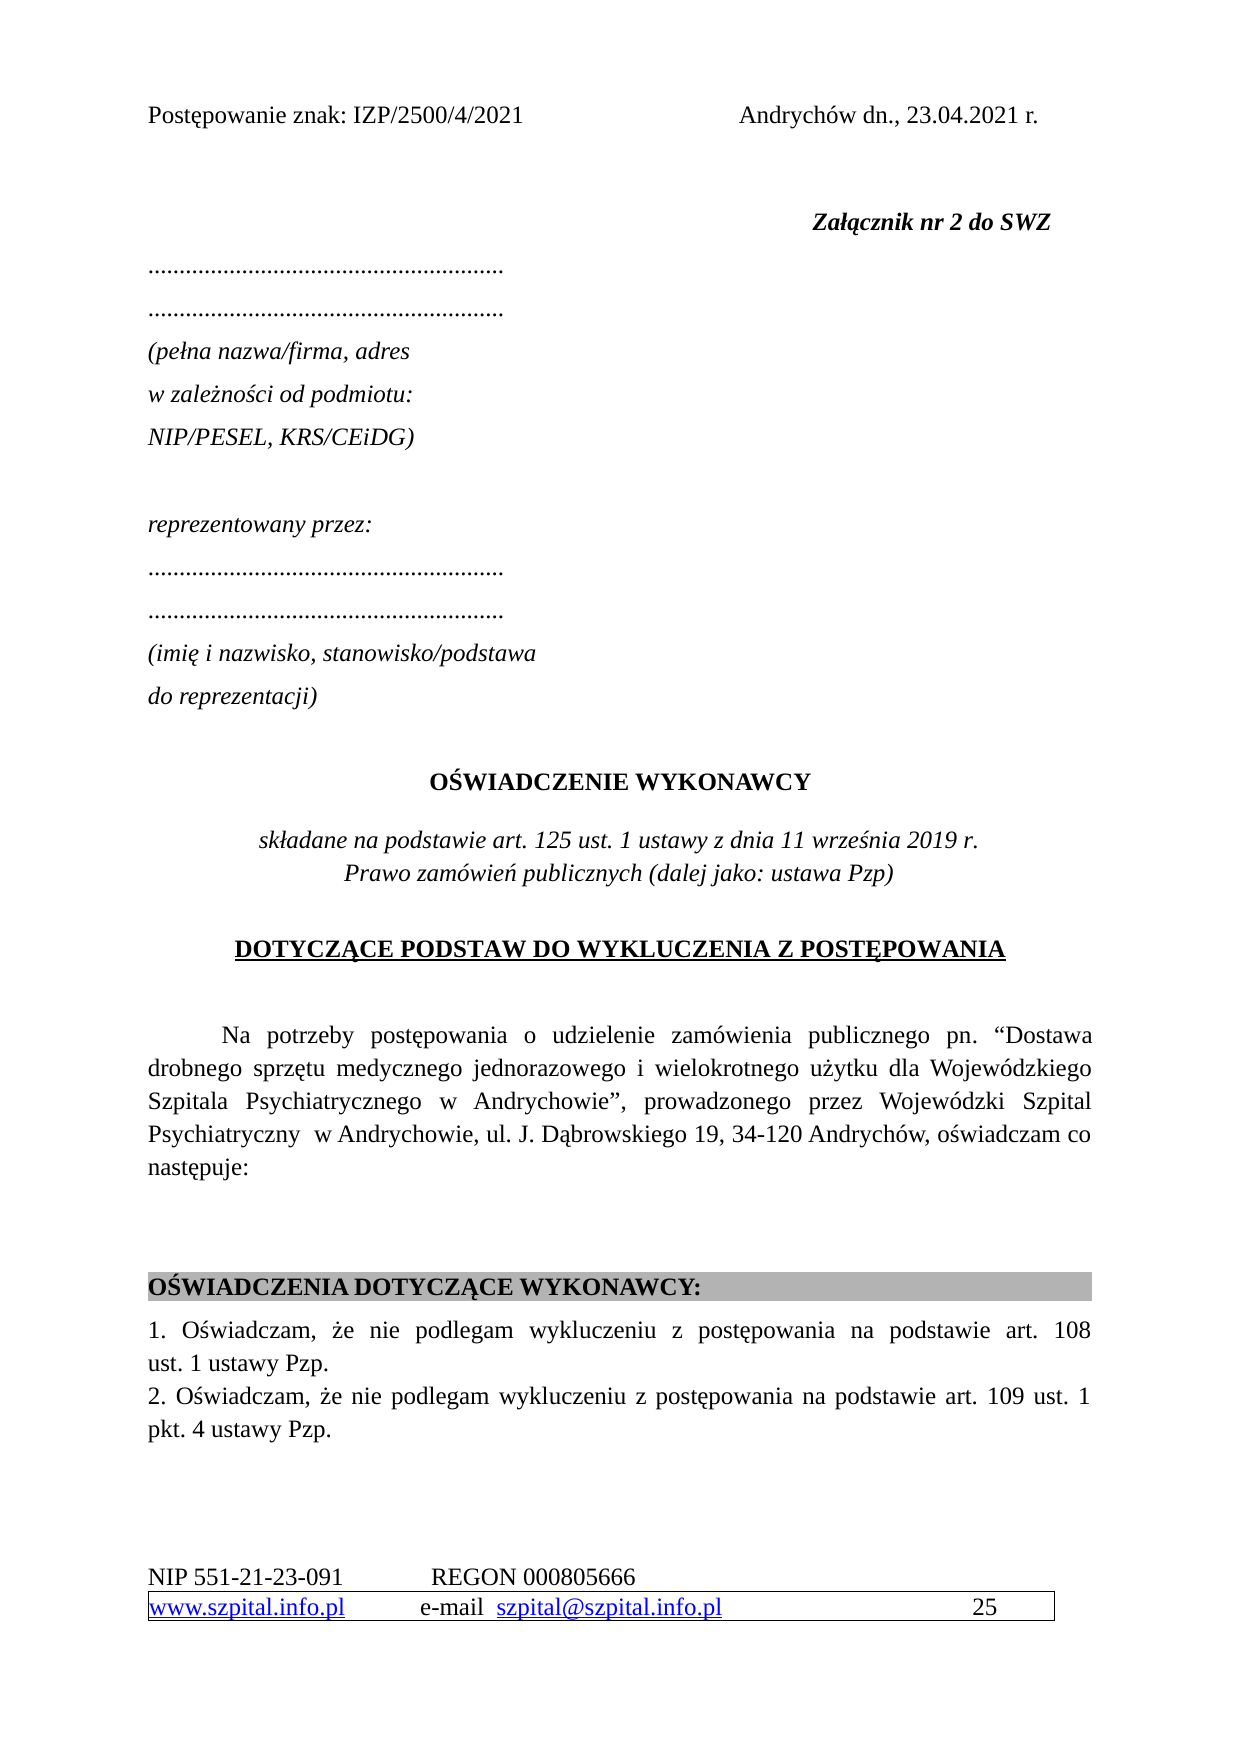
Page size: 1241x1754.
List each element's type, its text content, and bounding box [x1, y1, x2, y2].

text OŚWIADCZENIA DOTYCZĄCE WYKONAWCY: [148, 1272, 1092, 1301]
text DOTYCZĄCE PODSTAW DO WYKLUCZENIA Z POSTĘPOWANIA [148, 934, 1092, 963]
text reprezentowany przez: [148, 509, 1092, 537]
text Na potrzeby postępowania o udzielenie zamówienia publicznego pn. “Dostawa drobnego sprzętu medycznego jednorazowego i wielokrotnego użytku dla Wojewódzkiego Szpitala Psychiatrycznego w Andrychowie”, prowadzonego przez Wojewódzki Szpital Psychiatryczny w Andrychowie, ul. J. Dąbrowskiego 19, 34-120 Andrychów, oświadczam co następuje: [148, 1020, 1092, 1181]
text (pełna nazwa/firma, adres [148, 336, 1092, 365]
text w zależności od podmiotu: [148, 379, 1092, 408]
text składane na podstawie art. 125 ust. 1 ustawy z dnia 11 września 2019 r. [148, 825, 1092, 854]
text (imię i nazwisko, stanowisko/podstawa [148, 638, 1092, 667]
text ......................................................... [148, 250, 1092, 279]
text ......................................................... [148, 293, 1092, 322]
text 1. Oświadczam, że nie podlegam wykluczeniu z postępowania na podstawie art. 108 ust. 1 ustawy Pzp. [148, 1315, 1092, 1377]
text Prawo zamówień publicznych (dalej jako: ustawa Pzp) [148, 858, 1092, 887]
text Załącznik nr 2 do SWZ [738, 207, 1092, 236]
text ......................................................... [148, 595, 1092, 624]
text OŚWIADCZENIE WYKONAWCY [148, 767, 1092, 796]
text do reprezentacji) [148, 681, 1092, 710]
text ......................................................... [148, 552, 1092, 581]
text NIP/PESEL, KRS/CEiDG) [148, 422, 1092, 451]
text 2. Oświadczam, że nie podlegam wykluczeniu z postępowania na podstawie art. 109 ust. 1 pkt. 4 ustawy Pzp. [148, 1381, 1092, 1443]
